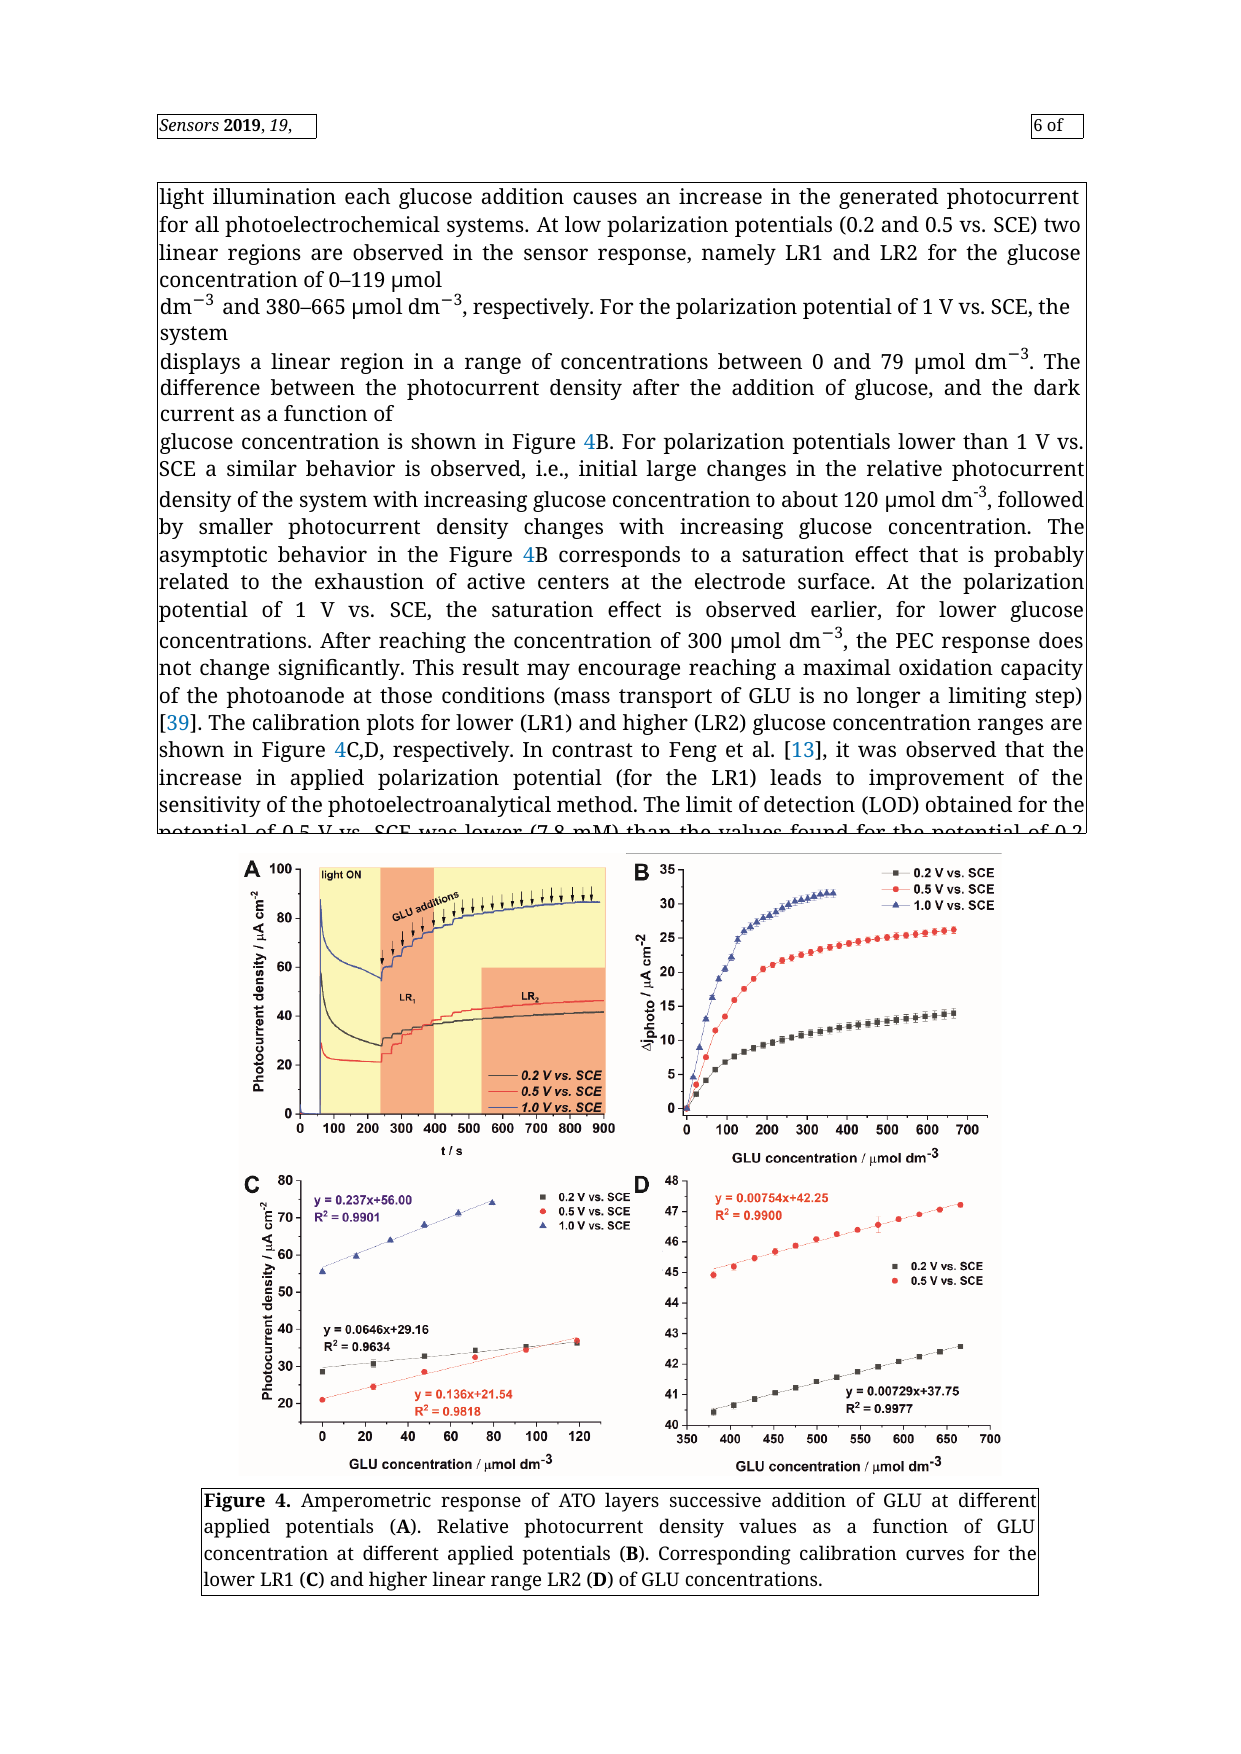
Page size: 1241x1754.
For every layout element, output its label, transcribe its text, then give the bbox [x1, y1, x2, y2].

picture [238, 853, 1002, 1476]
text glucose concentration is shown in Figure 4B. For polarization potentials lower than 1 V vs. SCE a similar behavior is observed, i.e., initial large changes in the relative photocurrent density of the system with increasing glucose concentration to about 120 µmol dm-3, followed by smaller photocurrent density changes with increasing glucose concentration. The asymptotic behavior in the Figure 4B corresponds to a saturation effect that is probably related to the exhaustion of active centers at the electrode surface. At the polarization potential of 1 V vs. SCE, the saturation effect is observed earlier, for lower glucose concentrations. After reaching the concentration of 300 µmol dm−3, the PEC response does not change significantly. This result may encourage reaching a maximal oxidation capacity of the photoanode at those conditions (mass transport of GLU is no longer a limiting step) [39]. The calibration plots for lower (LR1) and higher (LR2) glucose concentration ranges are shown in Figure 4C,D, respectively. In contrast to Feng et al. [13], it was observed that the increase in applied polarization potential (for the LR1) leads to improvement of the sensitivity of the photoelectroanalytical method. The limit of detection (LOD) obtained for the potential of 0.5 V vs. SCE was lower (7.8 mM) than the values found for the potential of 0.2 and 1 V vs. SCE (15.6 and 16.3 mM, respectively). For the LR2 concentration range, the sensitivities are significantly lower and LOD values much higher. Namely, the sensitivity and LOD values of the electrode were found to be 7.3 µA mmol−1 cm−2, and LOD = 1 M for 0.2 V vs. [159, 427, 1084, 833]
text light illumination each glucose addition causes an increase in the generated photocurrent for all photoelectrochemical systems. At low polarization potentials (0.2 and 0.5 vs. SCE) two linear regions are observed in the sensor response, namely LR1 and LR2 for the glucose concentration of 0–119 µmol [159, 183, 1081, 294]
text dm−3 and 380–665 µmol dm−3, respectively. For the polarization potential of 1 V vs. SCE, the system [159, 294, 1086, 346]
text 6 of 12 [1033, 115, 1083, 138]
text Figure 4. Amperometric response of ATO layers successive addition of GLU at different applied potentials (A). Relative photocurrent density values as a function of GLU concentration at different applied potentials (B). Corresponding calibration curves for the lower LR1 (C) and higher linear range LR2 (D) of GLU concentrations. [203, 1489, 1037, 1592]
text displays a linear region in a range of concentrations between 0 and 79 µmol dm−3. The difference between the photocurrent density after the addition of glucose, and the dark current as a function of [159, 346, 1081, 427]
text Sensors 2019, 19, 4981 [159, 115, 316, 138]
